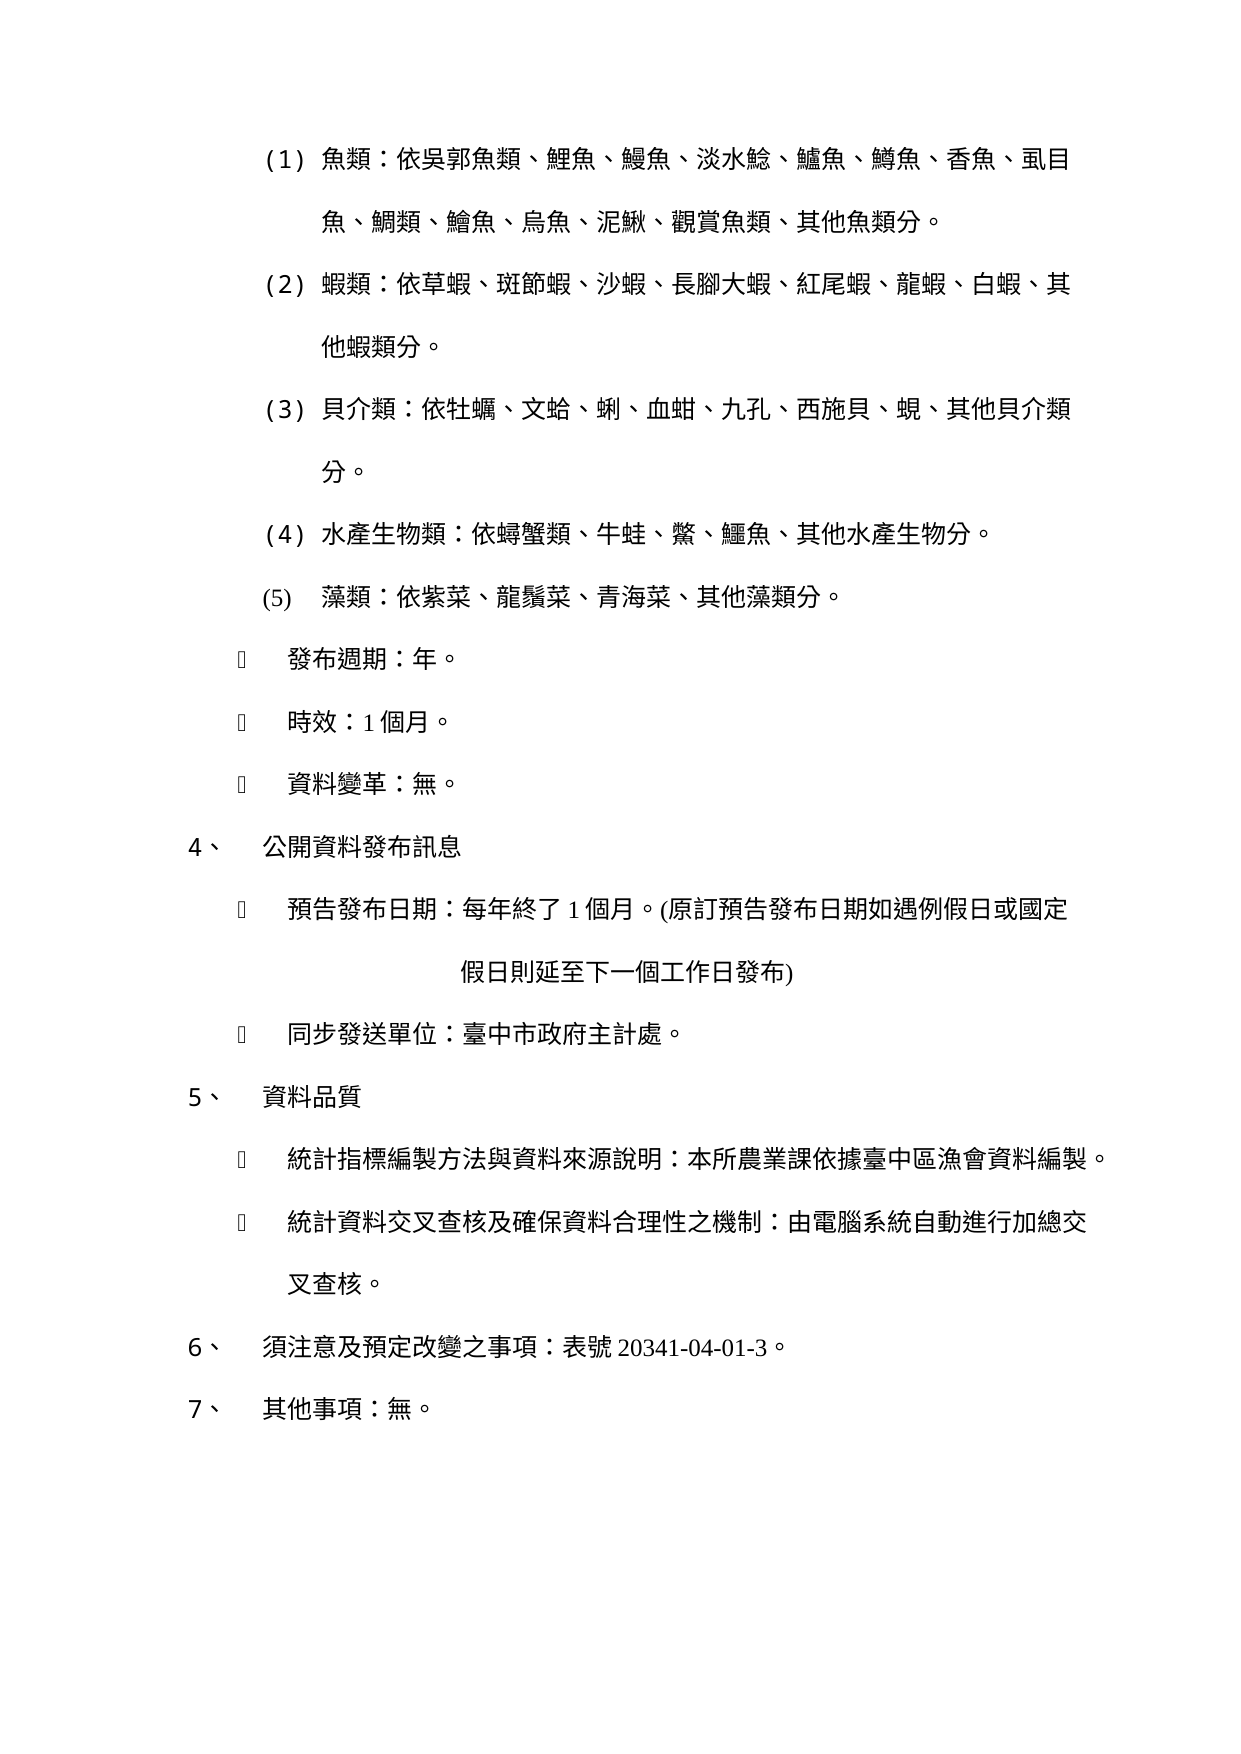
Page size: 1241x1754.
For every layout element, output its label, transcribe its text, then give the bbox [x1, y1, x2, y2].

list 藻類：依紫菜、龍鬚菜、青海菜、其他藻類分。 [262, 554, 1087, 616]
list 須注意及預定改變之事項：表號20341-04-01-3。 [187, 1304, 1087, 1366]
list 資料品質 [187, 1054, 1087, 1116]
list 其他事項：無。 [187, 1366, 1087, 1429]
list 預告發布日期：每年終了1個月。(原訂預告發布日期如遇例假日或國定假日則延至下一個工作日發布) [237, 866, 1087, 991]
list 同步發送單位：臺中市政府主計處。 [237, 991, 1087, 1054]
list 時效：1個月。 [237, 679, 1087, 741]
list 發布週期：年。 [237, 616, 1087, 679]
list 統計資料交叉查核及確保資料合理性之機制：由電腦系統自動進行加總交叉查核。 [237, 1179, 1087, 1304]
list 蝦類：依草蝦、斑節蝦、沙蝦、長腳大蝦、紅尾蝦、龍蝦、白蝦、其他蝦類分。 [262, 241, 1087, 366]
list 統計指標編製方法與資料來源說明：本所農業課依據臺中區漁會資料編製。 [237, 1116, 1087, 1179]
list 魚類：依吳郭魚類、鯉魚、鰻魚、淡水鯰、鱸魚、鱒魚、香魚、虱目魚、鯛類、鱠魚、烏魚、泥鰍、觀賞魚類、其他魚類分。 [262, 116, 1087, 241]
list 貝介類：依牡蠣、文蛤、蜊、血蚶、九孔、西施貝、蜆、其他貝介類分。 [262, 366, 1087, 491]
list 公開資料發布訊息 [187, 804, 1087, 866]
list 水產生物類：依蟳蟹類、牛蛙、鱉、鱷魚、其他水產生物分。 [262, 491, 1087, 554]
list 資料變革：無。 [237, 741, 1087, 804]
